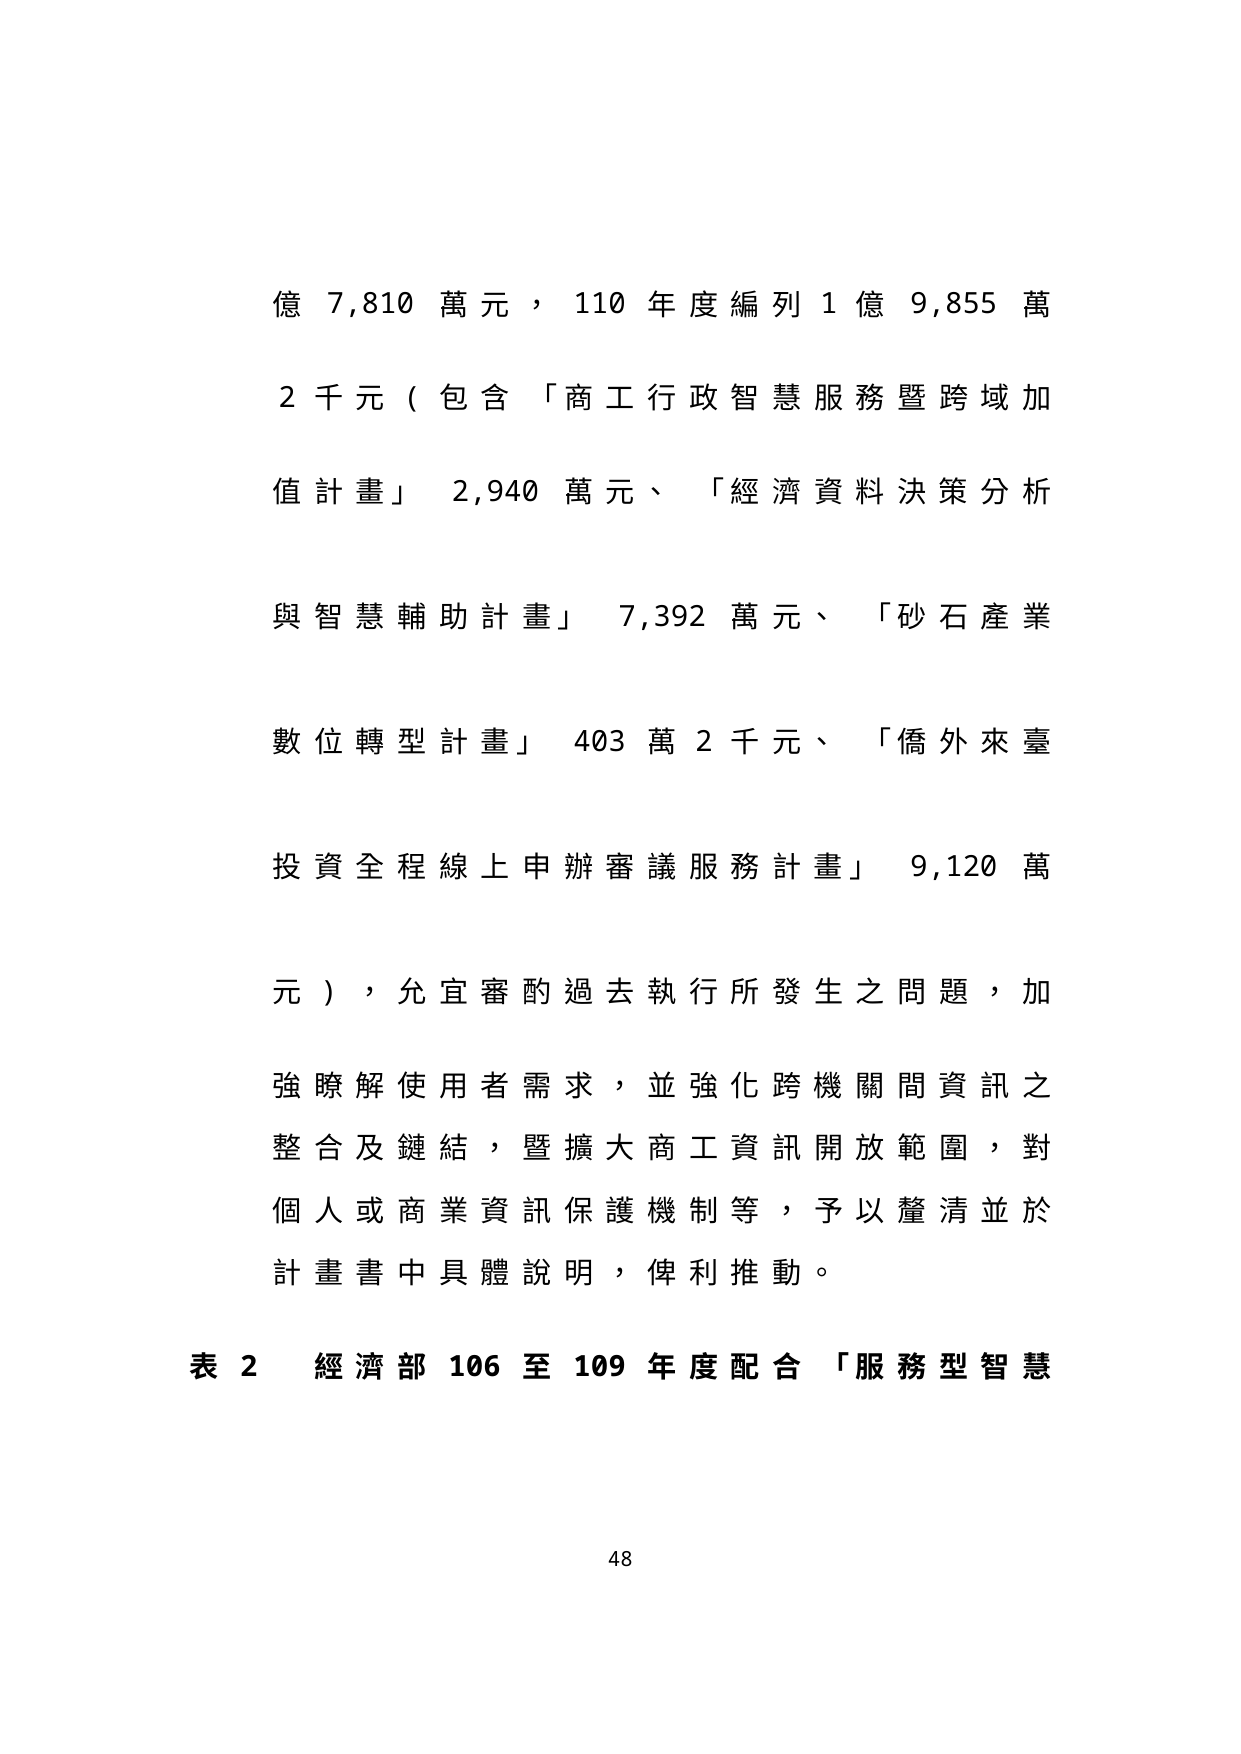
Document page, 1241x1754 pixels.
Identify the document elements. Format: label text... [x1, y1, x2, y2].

text 億7,810萬元，110年度編列1億9,855萬2千元(包含「商工行政智慧服務暨跨域加值計畫」2,940萬元、「經濟資料決策分析與智慧輔助計畫」7,392萬元、「砂石產業數位轉型計畫」403萬2千元、「僑外來臺投資全程線上申辦審議服務計畫」9,120萬元)，允宜審酌過去執行所發生之問題，加強瞭解使用者需求，並強化跨機關間資訊之整合及鏈結，暨擴大商工資訊開放範圍，對個人或商業資訊保護機制等，予以釐清並於計畫書中具體說明，俾利推動。 [242, 229, 1058, 1292]
text 表2 經濟部106至109年度配合「服務型智慧 [183, 1292, 1087, 1417]
